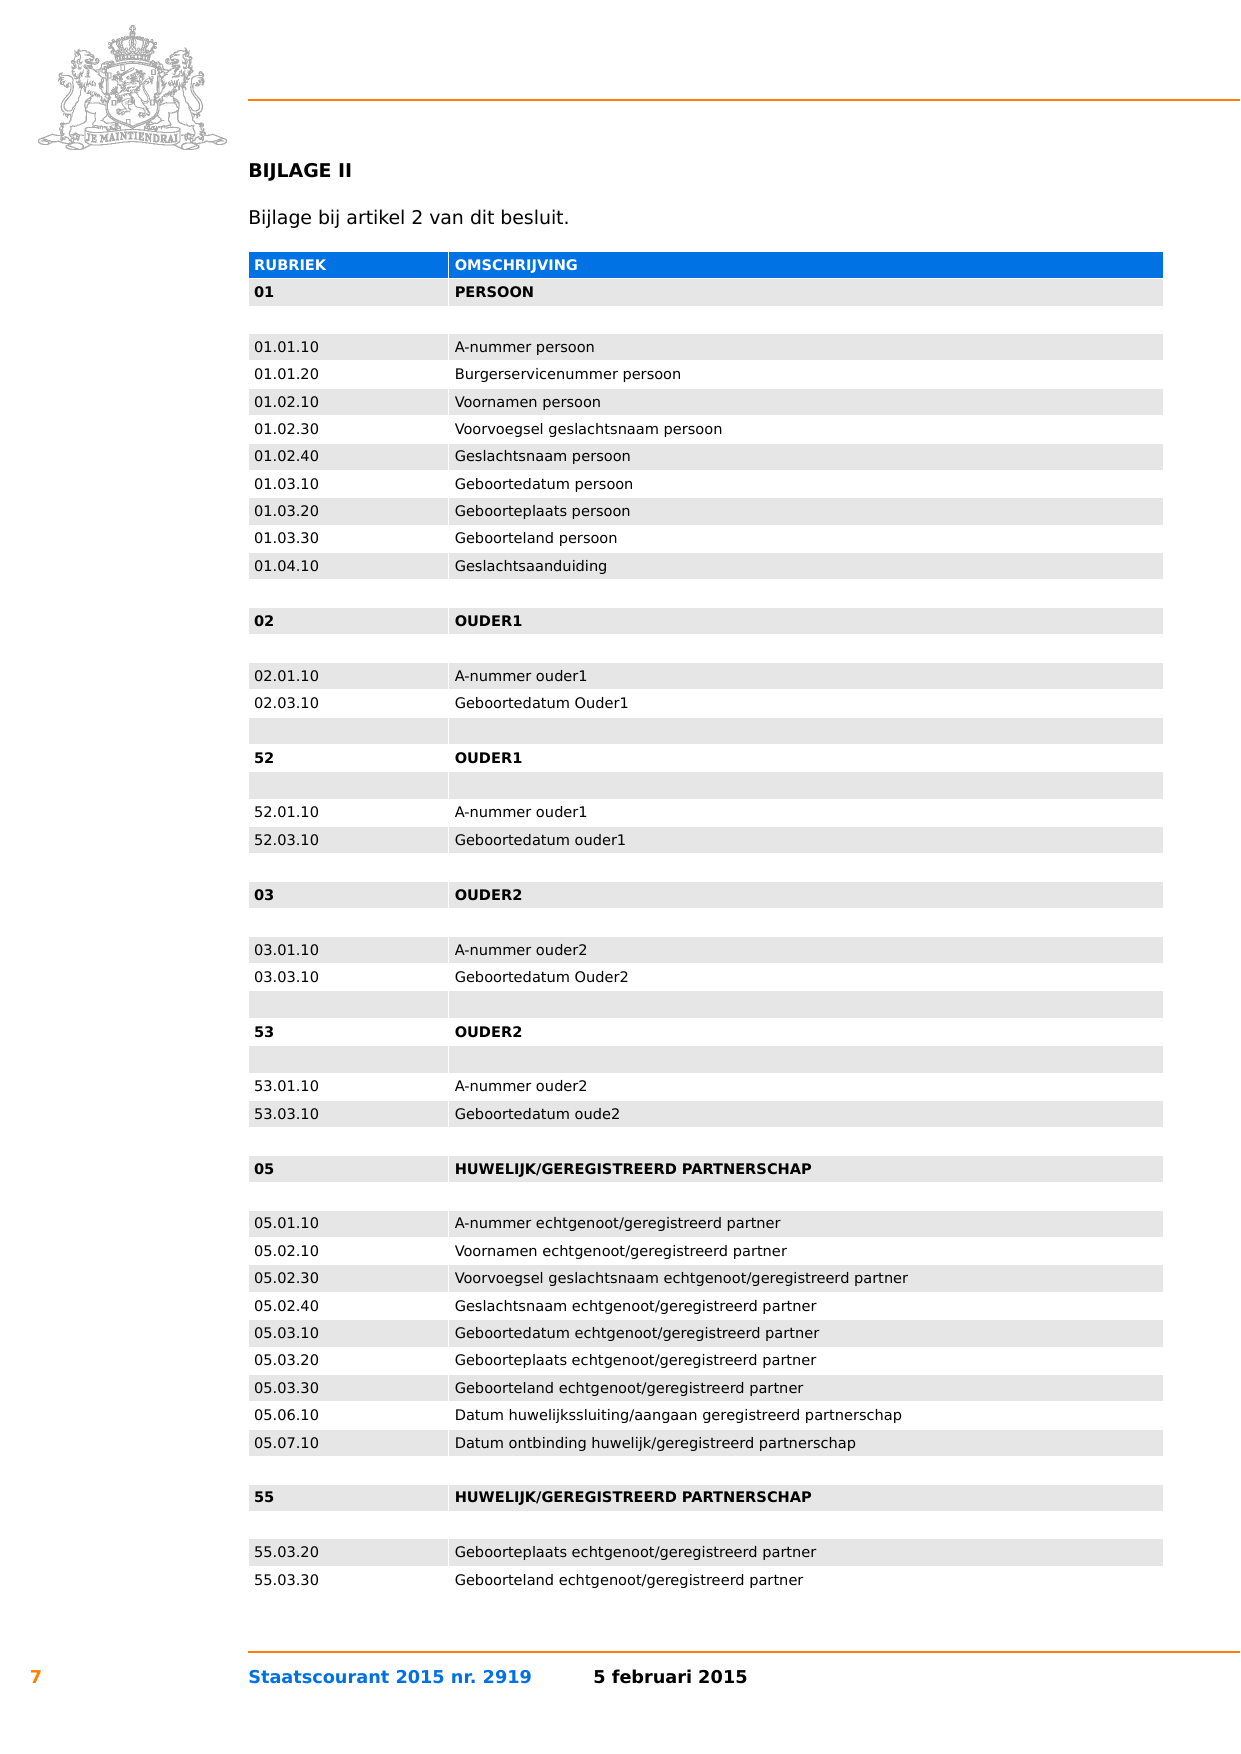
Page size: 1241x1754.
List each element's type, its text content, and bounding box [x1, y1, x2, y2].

table_cell 01.03.20 [249, 498, 448, 525]
table_cell 53.01.10 [249, 1074, 448, 1100]
table_cell 01.02.40 [249, 444, 448, 470]
table_cell Geboorteplaats echtgenoot/geregistreerd partner [449, 1348, 1163, 1374]
table_cell Geboorteland echtgenoot/geregistreerd partner [449, 1567, 1163, 1593]
table_cell Geboortedatum Ouder2 [449, 964, 1163, 990]
table_cell A-nummer persoon [449, 334, 1163, 360]
table_cell [449, 718, 1163, 744]
table_cell 03.01.10 [249, 937, 448, 963]
table_header OMSCHRIJVING [449, 252, 1163, 278]
table_cell 05.03.10 [249, 1320, 448, 1347]
table_cell 52 [249, 745, 448, 771]
table_cell OUDER2 [449, 882, 1163, 908]
table_header RUBRIEK [249, 252, 448, 278]
table_cell 03.03.10 [249, 964, 448, 990]
table_cell [249, 718, 448, 744]
table_cell PERSOON [449, 279, 1163, 306]
table_cell [249, 581, 448, 607]
table_cell 05.03.20 [249, 1348, 448, 1374]
table_cell 01.02.10 [249, 389, 448, 415]
text Bijlage bij artikel 2 van dit besluit. [248, 207, 1163, 229]
table_cell 01.01.10 [249, 334, 448, 360]
table_cell Geslachtsnaam echtgenoot/geregistreerd partner [449, 1293, 1163, 1319]
table_cell A-nummer ouder2 [449, 937, 1163, 963]
table_cell A-nummer echtgenoot/geregistreerd partner [449, 1211, 1163, 1237]
table_cell [249, 909, 448, 936]
table_cell 01 [249, 279, 448, 306]
table_cell Voornamen persoon [449, 389, 1163, 415]
table_cell 01.04.10 [249, 553, 448, 579]
table_cell [249, 635, 448, 662]
table_cell Datum huwelijkssluiting/aangaan geregistreerd partnerschap [449, 1403, 1163, 1429]
table_cell OUDER1 [449, 608, 1163, 634]
table_cell Geboorteplaats persoon [449, 498, 1163, 525]
table_cell OUDER2 [449, 1019, 1163, 1045]
table_cell [249, 772, 448, 799]
table_cell Geslachtsnaam persoon [449, 444, 1163, 470]
table_cell [449, 1457, 1163, 1483]
table_cell 55.03.30 [249, 1567, 448, 1593]
table_cell 01.02.30 [249, 416, 448, 442]
table_cell 01.03.30 [249, 526, 448, 552]
table_cell [249, 1183, 448, 1209]
table_cell A-nummer ouder2 [449, 1074, 1163, 1100]
table_cell Geboorteplaats echtgenoot/geregistreerd partner [449, 1539, 1163, 1566]
table_cell [449, 991, 1163, 1018]
table_cell 02.01.10 [249, 663, 448, 689]
table_cell Geboortedatum Ouder1 [449, 690, 1163, 716]
table_cell 05.02.30 [249, 1265, 448, 1292]
table_cell 03 [249, 882, 448, 908]
table_cell Geboortedatum ouder1 [449, 827, 1163, 853]
table_cell HUWELIJK/GEREGISTREERD PARTNERSCHAP [449, 1156, 1163, 1182]
table_cell [249, 1457, 448, 1483]
table_cell 05.01.10 [249, 1211, 448, 1237]
table_cell Geboorteland echtgenoot/geregistreerd partner [449, 1375, 1163, 1401]
table_cell [449, 635, 1163, 662]
table_cell 01.03.10 [249, 471, 448, 497]
table_cell 01.01.20 [249, 361, 448, 388]
picture [38, 25, 227, 150]
table_cell OUDER1 [449, 745, 1163, 771]
table_cell 02.03.10 [249, 690, 448, 716]
table_cell [249, 855, 448, 881]
table_cell 05.06.10 [249, 1403, 448, 1429]
table_cell 53.03.10 [249, 1101, 448, 1127]
table_cell Geslachtsaanduiding [449, 553, 1163, 579]
table_cell 05.02.40 [249, 1293, 448, 1319]
table_cell 52.01.10 [249, 800, 448, 826]
table_cell [449, 581, 1163, 607]
subtitle BIJLAGE II [248, 160, 1163, 182]
table_cell [249, 991, 448, 1018]
table_cell 53 [249, 1019, 448, 1045]
table_cell 05.07.10 [249, 1430, 448, 1456]
table_cell [449, 1183, 1163, 1209]
table_cell [449, 855, 1163, 881]
table_cell 05 [249, 1156, 448, 1182]
table_cell 05.02.10 [249, 1238, 448, 1264]
table_cell 52.03.10 [249, 827, 448, 853]
table_cell 55.03.20 [249, 1539, 448, 1566]
table_cell Voorvoegsel geslachtsnaam persoon [449, 416, 1163, 442]
table_cell Datum ontbinding huwelijk/geregistreerd partnerschap [449, 1430, 1163, 1456]
table_cell [449, 1046, 1163, 1073]
table_cell [249, 1512, 448, 1538]
table_cell Voorvoegsel geslachtsnaam echtgenoot/geregistreerd partner [449, 1265, 1163, 1292]
table_cell [449, 1129, 1163, 1155]
table_cell Geboortedatum echtgenoot/geregistreerd partner [449, 1320, 1163, 1347]
table_cell A-nummer ouder1 [449, 663, 1163, 689]
table_cell A-nummer ouder1 [449, 800, 1163, 826]
table_cell HUWELIJK/GEREGISTREERD PARTNERSCHAP [449, 1485, 1163, 1511]
table_cell Geboorteland persoon [449, 526, 1163, 552]
table_cell [249, 307, 448, 333]
table_cell Voornamen echtgenoot/geregistreerd partner [449, 1238, 1163, 1264]
table_cell 02 [249, 608, 448, 634]
table_cell [449, 1512, 1163, 1538]
table_cell Geboortedatum persoon [449, 471, 1163, 497]
table_cell [449, 909, 1163, 936]
table_cell Geboortedatum oude2 [449, 1101, 1163, 1127]
table_cell [449, 307, 1163, 333]
table_cell 05.03.30 [249, 1375, 448, 1401]
table_cell [449, 772, 1163, 799]
table_cell 55 [249, 1485, 448, 1511]
table_cell [249, 1046, 448, 1073]
table_cell [249, 1129, 448, 1155]
table_cell Burgerservicenummer persoon [449, 361, 1163, 388]
